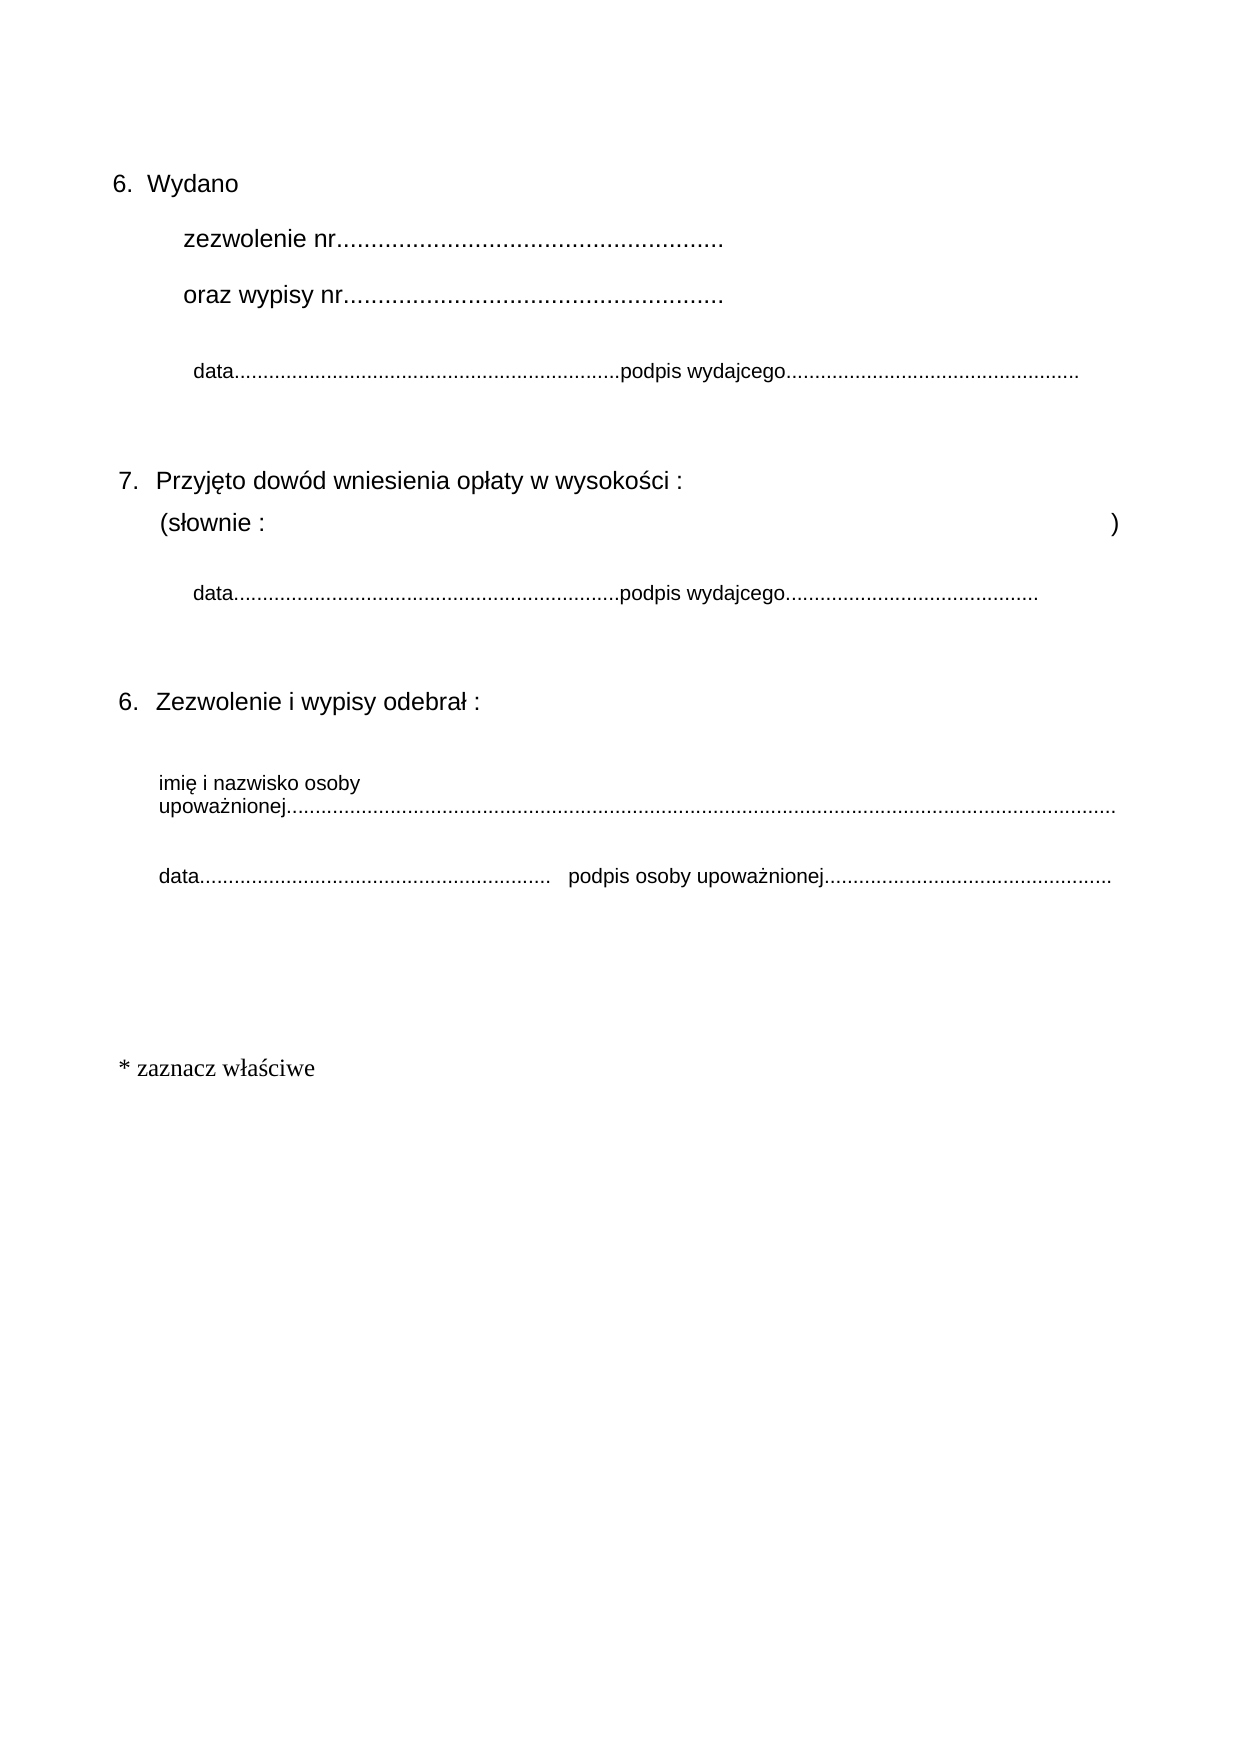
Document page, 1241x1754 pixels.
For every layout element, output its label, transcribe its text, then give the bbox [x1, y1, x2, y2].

text imię i nazwisko osoby upoważnionej................................................................................................................................................ [159, 772, 1122, 818]
text 7. Przyjęto dowód wniesienia opłaty w wysokości : [118, 467, 1122, 495]
text data...................................................................podpis wydajcego................................................... [159, 360, 1122, 383]
text (słownie : ) [118, 509, 1122, 537]
text zezwolenie nr........................................................ [118, 225, 1122, 253]
text 6. Wydano [112, 169, 1122, 197]
text data............................................................. podpis osoby upoważnionej.................................................. [159, 865, 1122, 888]
text oraz wypisy nr....................................................... [118, 281, 1122, 309]
text * zaznacz właściwe [118, 1054, 1122, 1082]
text 6. Zezwolenie i wypisy odebrał : [118, 688, 1122, 716]
text data...................................................................podpis wydajcego............................................ [159, 581, 1122, 604]
